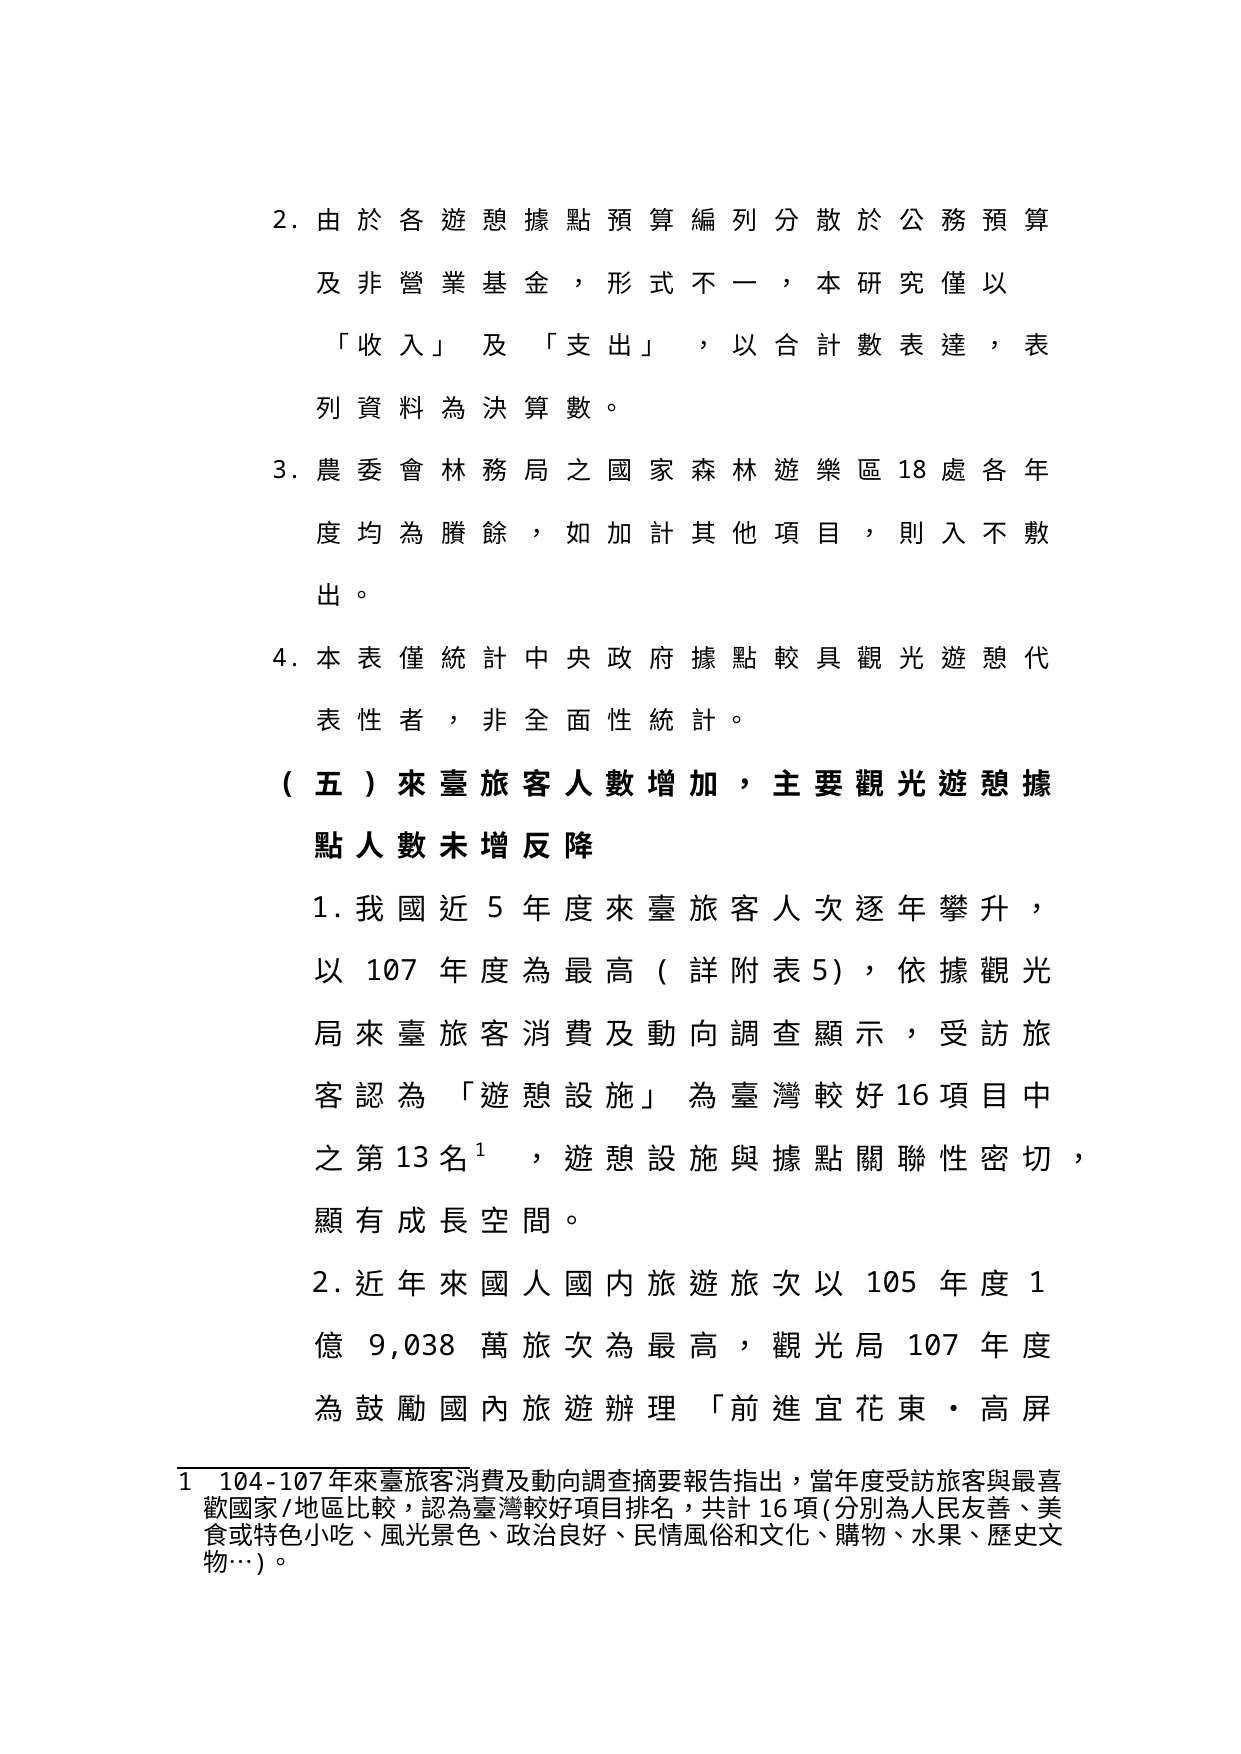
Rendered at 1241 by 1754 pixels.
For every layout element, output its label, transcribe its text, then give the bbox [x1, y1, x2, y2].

text 2.由於各遊憩據點預算編列分散於公務預算及非營業基金，形式不一，本研究僅以「收入」及「支出」，以合計數表達，表列資料為決算數。 [256, 177, 1058, 427]
text 2.近年來國人國内旅遊旅次以105年度1億9,038萬旅次為最高，觀光局107年度為鼓勵國內旅遊辦理「前進宜花東•高屏 [271, 1240, 1058, 1427]
text 4.本表僅統計中央政府據點較具觀光遊憩代表性者，非全面性統計。 [256, 615, 1058, 740]
text (五)來臺旅客人數增加，主要觀光遊憩據點人數未增反降 [242, 740, 1058, 865]
text 1.我國近5年度來臺旅客人次逐年攀升，以107年度為最高(詳附表5)，依據觀光局來臺旅客消費及動向調查顯示，受訪旅客認為「遊憩設施」為臺灣較好16項目中之第13名，遊憩設施與據點關聯性密切，顯有成長空間。 [271, 865, 1058, 1240]
text 104-107年來臺旅客消費及動向調查摘要報告指出，當年度受訪旅客與最喜歡國家/地區比較，認為臺灣較好項目排名，共計16項(分別為人民友善、美食或特色小吃、風光景色、政治良好、民情風俗和文化、購物、水果、歷史文物…)。 [177, 1468, 1063, 1577]
text 3.農委會林務局之國家森林遊樂區18處各年度均為賸餘，如加計其他項目，則入不敷出。 [256, 427, 1058, 615]
